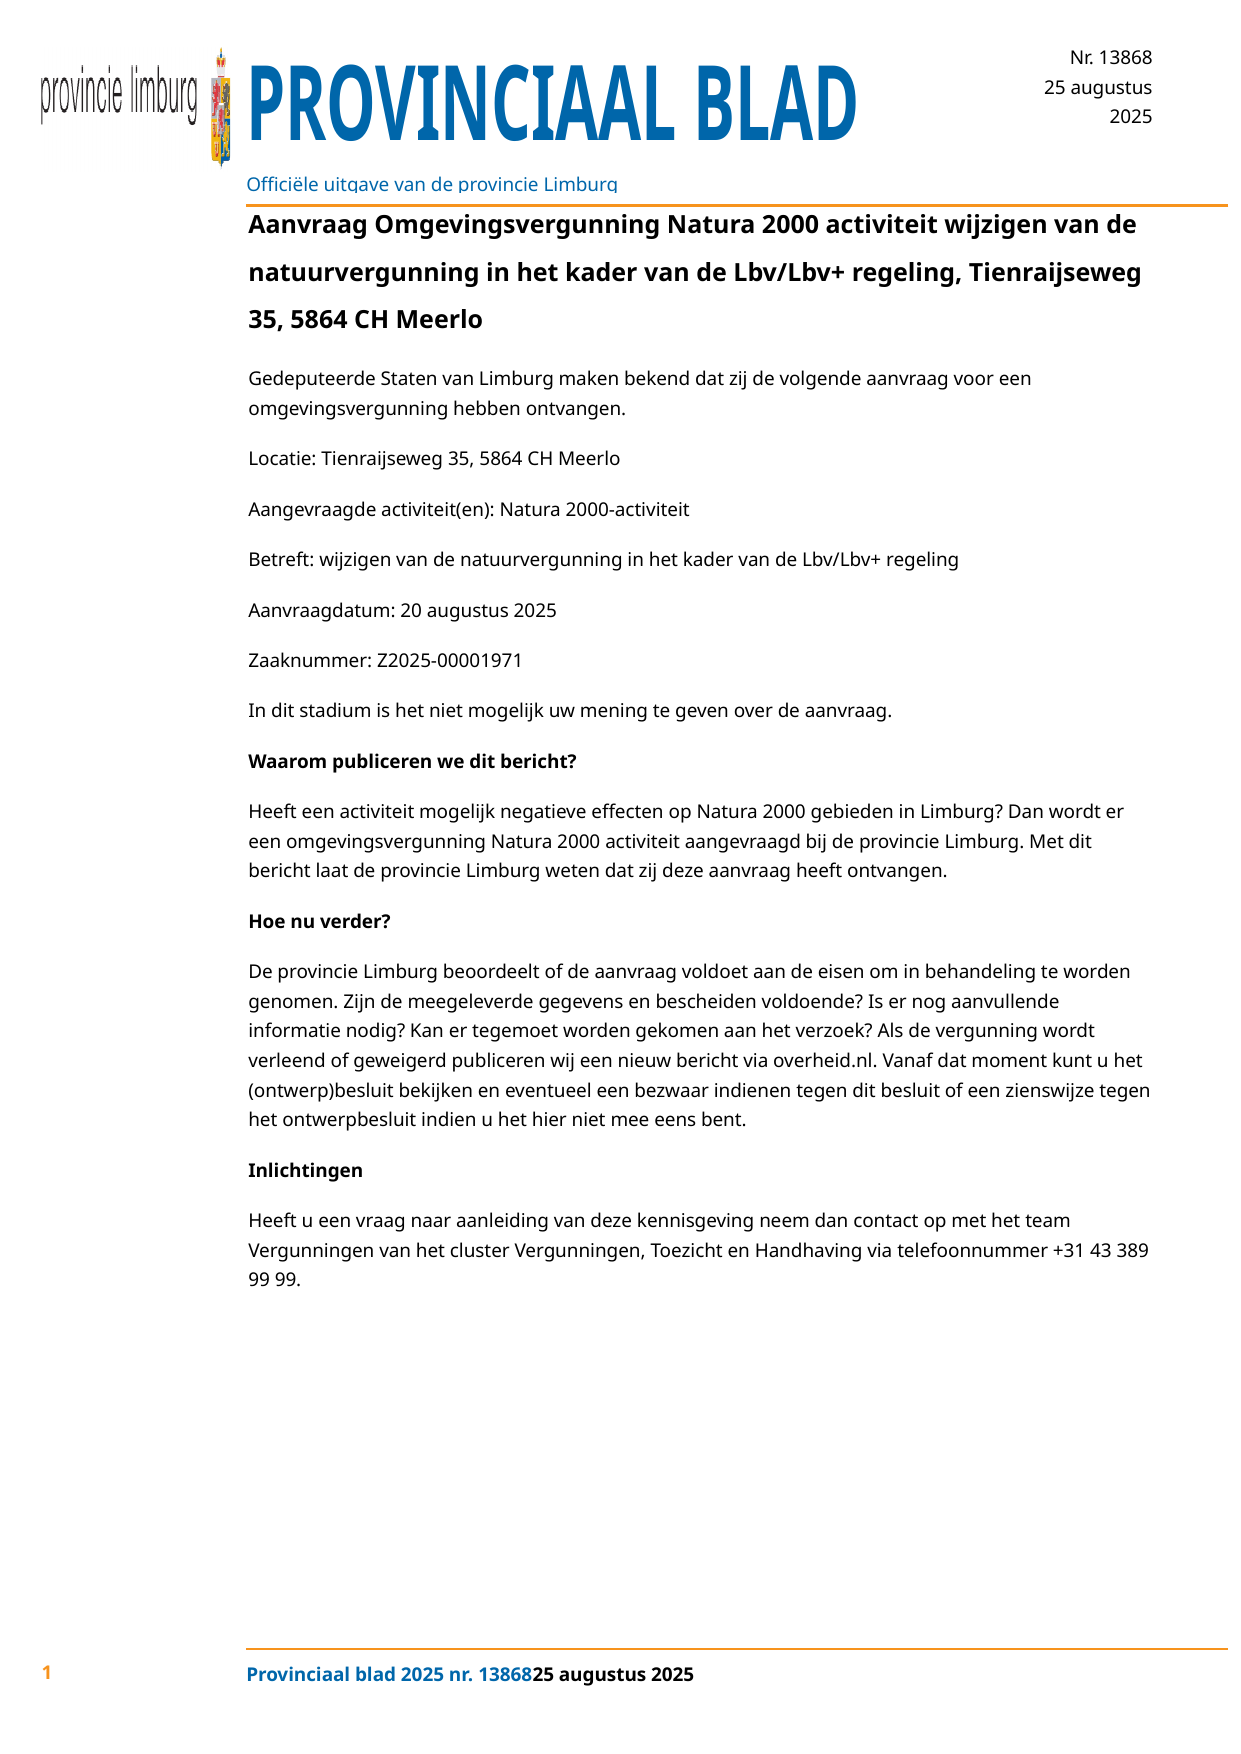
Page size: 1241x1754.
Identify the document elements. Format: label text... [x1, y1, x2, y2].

text Zaaknummer: Z2025-00001971 [248, 647, 1152, 673]
text In dit stadium is het niet mogelijk uw mening te geven over de aanvraag. [248, 698, 1152, 723]
text Heeft u een vraag naar aanleiding van deze kennisgeving neem dan contact op met het team Vergunningen van het cluster Vergunningen, Toezicht en Handhaving via telefoonnummer +31 43 389 99 99. [248, 1207, 1152, 1292]
text Locatie: Tienraijseweg 35, 5864 CH Meerlo [248, 446, 1152, 471]
text Aanvraag Omgevingsvergunning Natura 2000 activiteit wijzigen van de natuurvergunning in het kader van de Lbv/Lbv+ regeling, Tienraijseweg 35, 5864 CH Meerlo [248, 207, 1152, 336]
text Gedeputeerde Staten van Limburg maken bekend dat zij de volgende aanvraag voor een omgevingsvergunning hebben ontvangen. [248, 366, 1152, 421]
text Hoe nu verder? [248, 908, 1152, 934]
text Aanvraagdatum: 20 augustus 2025 [248, 597, 1152, 622]
text Waarom publiceren we dit bericht? [248, 748, 1152, 774]
text Inlichtingen [248, 1157, 1152, 1182]
text Aangevraagde activiteit(en): Natura 2000-activiteit [248, 496, 1152, 522]
text Heeft een activiteit mogelijk negatieve effecten op Natura 2000 gebieden in Limburg? Dan wordt er een omgevingsvergunning Natura 2000 activiteit aangevraagd bij de provincie Limburg. Met dit bericht laat de provincie Limburg weten dat zij deze aanvraag heeft ontvangen. [248, 798, 1152, 883]
text De provincie Limburg beoordeelt of de aanvraag voldoet aan de eisen om in behandeling te worden genomen. Zijn de meegeleverde gegevens en bescheiden voldoende? Is er nog aanvullende informatie nodig? Kan er tegemoet worden gekomen aan het verzoek? Als de vergunning wordt verleend of geweigerd publiceren wij een nieuw bericht via overheid.nl. Vanaf dat moment kunt u het (ontwerp)besluit bekijken en eventueel een bezwaar indienen tegen dit besluit of een zienswijze tegen het ontwerpbesluit indien u het hier niet mee eens bent. [248, 958, 1152, 1132]
picture [41, 47, 231, 172]
text Betreft: wijzigen van de natuurvergunning in het kader van de Lbv/Lbv+ regeling [248, 546, 1152, 572]
